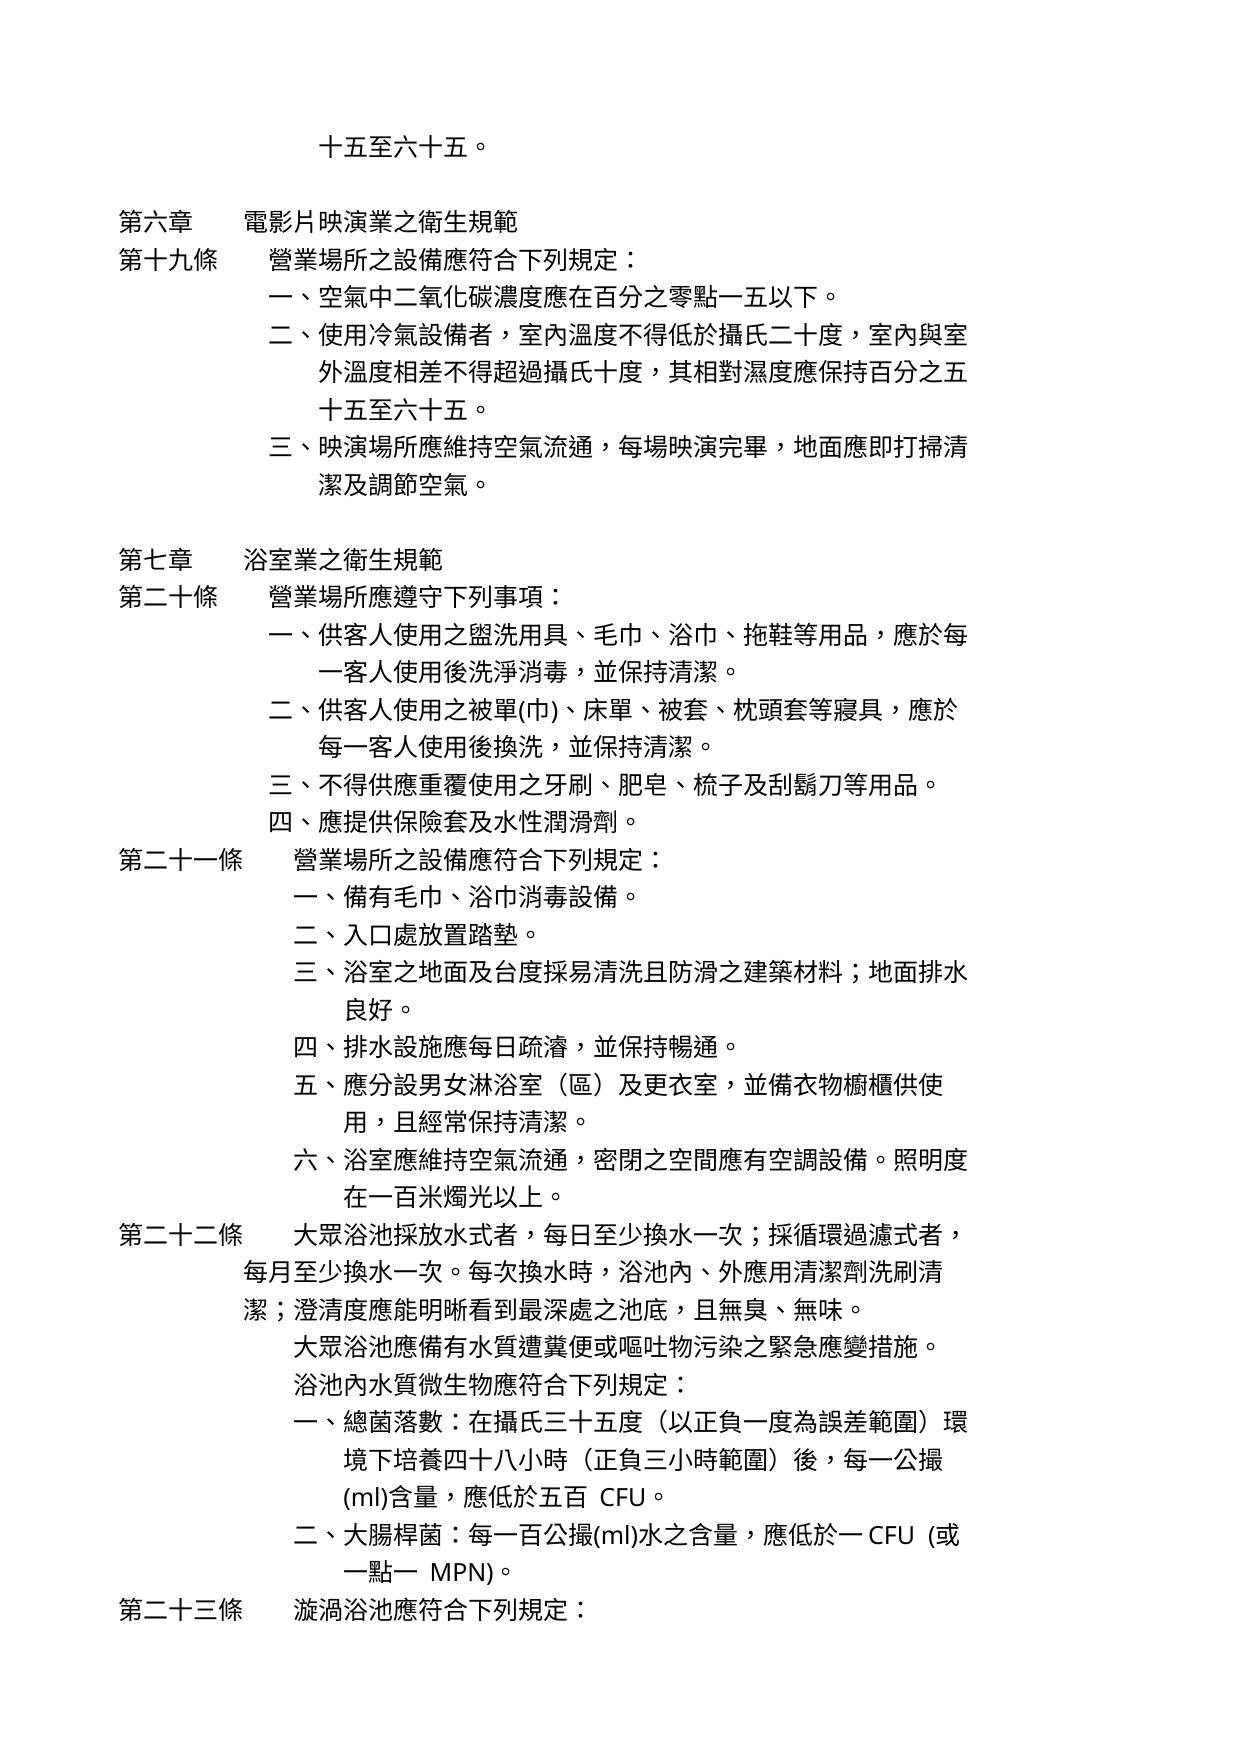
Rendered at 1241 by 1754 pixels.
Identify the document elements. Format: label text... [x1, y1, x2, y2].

text 一點一 MPN)。 [118, 1552, 1122, 1589]
text 第二十二條 大眾浴池採放水式者，每日至少換水一次；採循環過濾式者， [118, 1214, 1122, 1252]
text 第二十一條 營業場所之設備應符合下列規定： [118, 839, 1122, 877]
text 第七章 浴室業之衛生規範 [118, 539, 1122, 577]
text 三、浴室之地面及台度採易清洗且防滑之建築材料；地面排水 [118, 952, 1122, 989]
text 第二十條 營業場所應遵守下列事項： [118, 577, 1122, 614]
text 每月至少換水一次。每次換水時，浴池內、外應用清潔劑洗刷清 [118, 1252, 1122, 1289]
text 大眾浴池應備有水質遭糞便或嘔吐物污染之緊急應變措施。 [118, 1327, 1122, 1364]
text 二、供客人使用之被單(巾)、床單、被套、枕頭套等寢具，應於 [118, 689, 1122, 727]
text 一客人使用後洗淨消毒，並保持清潔。 [118, 652, 1122, 689]
text 四、排水設施應每日疏濬，並保持暢通。 [118, 1027, 1122, 1064]
text 境下培養四十八小時（正負三小時範圍）後，每一公撮 [118, 1439, 1122, 1477]
text 第十九條 營業場所之設備應符合下列規定： [118, 239, 1122, 277]
text 六、浴室應維持空氣流通，密閉之空間應有空調設備。照明度 [118, 1139, 1122, 1177]
text 浴池內水質微生物應符合下列規定： [118, 1364, 1122, 1402]
text 二、大腸桿菌：每一百公撮(ml)水之含量，應低於一CFU (或 [118, 1514, 1122, 1552]
text 潔及調節空氣。 [118, 464, 1122, 502]
text 外溫度相差不得超過攝氏十度，其相對濕度應保持百分之五 [118, 352, 1122, 389]
text (ml)含量，應低於五百 CFU。 [118, 1477, 1122, 1514]
text 一、總菌落數：在攝氏三十五度（以正負一度為誤差範圍）環 [118, 1402, 1122, 1439]
text 一、空氣中二氧化碳濃度應在百分之零點一五以下。 [118, 277, 1122, 314]
text 每一客人使用後換洗，並保持清潔。 [118, 727, 1122, 764]
text 三、不得供應重覆使用之牙刷、肥皂、梳子及刮鬍刀等用品。 [118, 764, 1122, 802]
text 十五至六十五。 [118, 389, 1122, 427]
text 四、應提供保險套及水性潤滑劑。 [118, 802, 1122, 839]
text 十五至六十五。 [118, 127, 1122, 164]
text 良好。 [118, 989, 1122, 1027]
text 三、映演場所應維持空氣流通，每場映演完畢，地面應即打掃清 [118, 427, 1122, 464]
text 一、供客人使用之盥洗用具、毛巾、浴巾、拖鞋等用品，應於每 [118, 614, 1122, 652]
text 一、備有毛巾、浴巾消毒設備。 [118, 877, 1122, 914]
text 二、入口處放置踏墊。 [118, 914, 1122, 952]
text 在一百米燭光以上。 [118, 1177, 1122, 1214]
text 第二十三條 漩渦浴池應符合下列規定： [118, 1589, 1122, 1627]
text 五、應分設男女淋浴室（區）及更衣室，並備衣物櫥櫃供使 [118, 1064, 1122, 1102]
text 第六章 電影片映演業之衛生規範 [118, 202, 1122, 239]
text 二、使用冷氣設備者，室內溫度不得低於攝氏二十度，室內與室 [118, 314, 1122, 352]
text 用，且經常保持清潔。 [118, 1102, 1122, 1139]
text 潔；澄清度應能明晰看到最深處之池底，且無臭、無味。 [118, 1289, 1122, 1327]
